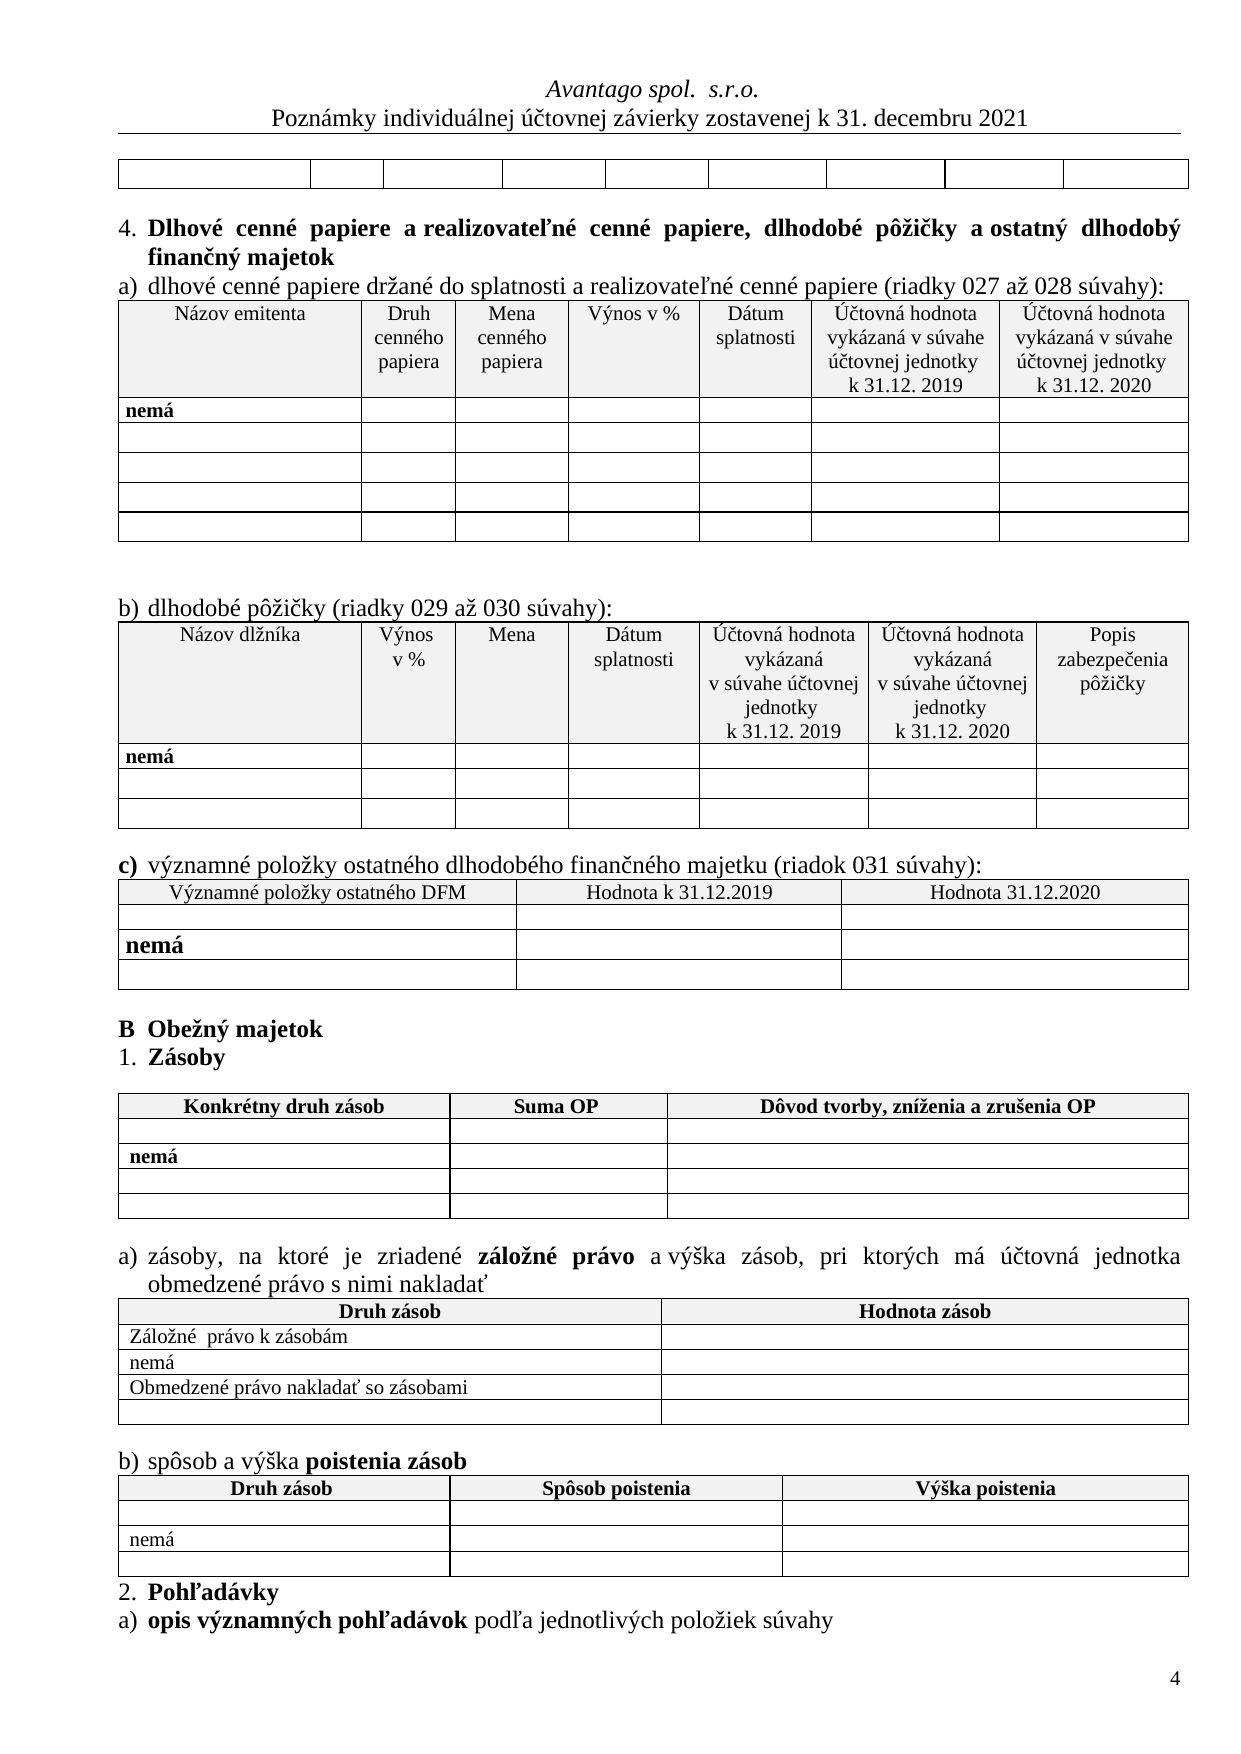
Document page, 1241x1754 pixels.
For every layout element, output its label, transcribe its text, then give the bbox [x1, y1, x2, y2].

list dlhové cenné papiere držané do splatnosti a realizovateľné cenné papiere (riadky 027 až 028 súvahy): [118, 271, 1181, 300]
table_cell [119, 1552, 449, 1576]
table_cell [384, 160, 502, 188]
table_cell [668, 1119, 1188, 1143]
list Pohľadávky [118, 1577, 1181, 1605]
list opis významných pohľadávok podľa jednotlivých položiek súvahy [118, 1605, 1181, 1634]
table_cell [119, 483, 361, 511]
table_cell [119, 1119, 449, 1143]
table_cell [119, 960, 516, 988]
table_header Hodnota 31.12.2020 [842, 880, 1188, 904]
table_header Konkrétny druh zásob [119, 1094, 449, 1118]
table_cell [662, 1400, 1188, 1424]
table_cell Obmedzené právo nakladať so zásobami [119, 1375, 661, 1399]
table_cell [451, 1194, 667, 1218]
table_cell [456, 483, 568, 511]
table_cell [783, 1526, 1188, 1551]
table_cell [569, 423, 699, 452]
table_cell [662, 1325, 1188, 1348]
table_cell [662, 1350, 1188, 1374]
table_header Hodnota k 31.12.2019 [517, 880, 841, 904]
table_header Druh cenného papiera [362, 301, 455, 397]
table_cell [1000, 483, 1188, 511]
table_header Popis zabezpečenia pôžičky [1037, 623, 1188, 743]
table_cell [1037, 769, 1188, 798]
table_cell [362, 744, 455, 768]
table_cell nemá [119, 398, 361, 422]
table_cell [456, 799, 568, 827]
table_cell [700, 769, 868, 798]
table_cell [362, 483, 455, 511]
table_header Výška poistenia [783, 1476, 1188, 1500]
table_cell [456, 398, 568, 422]
list Dlhové cenné papiere a realizovateľné cenné papiere, dlhodobé pôžičky a ostatný dlhodobý finančný majetok [118, 213, 1181, 271]
table_header Druh zásob [119, 1476, 449, 1500]
table_header Účtovná hodnota vykázaná v súvahe účtovnej jednotky k 31.12. 2019 [812, 301, 999, 397]
table_cell [119, 799, 361, 827]
table_cell [362, 423, 455, 452]
table_cell [1037, 799, 1188, 827]
table_cell [569, 483, 699, 511]
table_cell [1000, 453, 1188, 482]
table_cell [812, 483, 999, 511]
table_cell [119, 769, 361, 798]
table_cell [569, 398, 699, 422]
list Zásoby [118, 1042, 1181, 1071]
table_header Druh zásob [119, 1299, 661, 1323]
table_cell [456, 513, 568, 541]
table_cell [517, 905, 841, 929]
table_header Významné položky ostatného DFM [119, 880, 516, 904]
table_cell [119, 1194, 449, 1218]
table_cell [119, 905, 516, 929]
table_cell nemá [119, 1350, 661, 1374]
table_cell [119, 1400, 661, 1424]
table_cell [451, 1552, 782, 1576]
table_cell [456, 769, 568, 798]
table_cell nemá [119, 930, 516, 959]
table_cell nemá [119, 744, 361, 768]
table_cell [700, 744, 868, 768]
table_cell [700, 398, 811, 422]
table_cell [569, 513, 699, 541]
table_cell [311, 160, 383, 188]
table_cell [1037, 744, 1188, 768]
table_cell [1000, 513, 1188, 541]
table_header Dôvod tvorby, zníženia a zrušenia OP [668, 1094, 1188, 1118]
table_cell [362, 513, 455, 541]
table_cell [812, 398, 999, 422]
table_header Suma OP [451, 1094, 667, 1118]
table_header Dátum splatnosti [569, 623, 699, 743]
table_cell [456, 423, 568, 452]
table_cell [119, 1501, 449, 1525]
table_cell [662, 1375, 1188, 1399]
table_header Mena [456, 623, 568, 743]
table_cell [362, 769, 455, 798]
table_cell [869, 769, 1036, 798]
table_cell [812, 423, 999, 452]
table_cell [119, 1169, 449, 1193]
list zásoby, na ktoré je zriadené záložné právo a výška zásob, pri ktorých má účtovná jednotka obmedzené právo s nimi nakladať [118, 1241, 1181, 1298]
table_header Účtovná hodnota vykázaná v súvahe účtovnej jednotky k 31.12. 2020 [869, 623, 1036, 743]
table_cell [668, 1169, 1188, 1193]
table_cell [812, 513, 999, 541]
table_cell [451, 1169, 667, 1193]
table_cell [569, 799, 699, 827]
list dlhodobé pôžičky (riadky 029 až 030 súvahy): [118, 593, 1181, 621]
table_header Názov dlžníka [119, 623, 361, 743]
text B Obežný majetok [118, 1014, 1181, 1042]
table_cell [812, 453, 999, 482]
table_cell [1000, 398, 1188, 422]
table_cell [700, 483, 811, 511]
table_cell [700, 513, 811, 541]
list spôsob a výška poistenia zásob [118, 1446, 1181, 1475]
table_cell [456, 453, 568, 482]
table_cell [517, 960, 841, 988]
table_cell [119, 513, 361, 541]
table_cell [451, 1526, 782, 1551]
table_cell [1064, 160, 1188, 188]
table_header Názov emitenta [119, 301, 361, 397]
table_header Hodnota zásob [662, 1299, 1188, 1323]
table_cell [700, 423, 811, 452]
table_cell [842, 930, 1188, 959]
table_cell [1000, 423, 1188, 452]
table_cell [119, 453, 361, 482]
table_header Účtovná hodnota vykázaná v súvahe účtovnej jednotky k 31.12. 2019 [700, 623, 868, 743]
table_cell [569, 744, 699, 768]
table_header Účtovná hodnota vykázaná v súvahe účtovnej jednotky k 31.12. 2020 [1000, 301, 1188, 397]
table_cell [451, 1119, 667, 1143]
table_cell [362, 398, 455, 422]
table_cell [827, 160, 944, 188]
table_cell [362, 453, 455, 482]
table_cell Záložné právo k zásobám [119, 1325, 661, 1348]
table_cell [517, 930, 841, 959]
table_cell [569, 453, 699, 482]
table_cell [456, 744, 568, 768]
table_cell [842, 905, 1188, 929]
table_cell [869, 744, 1036, 768]
table_cell nemá [119, 1144, 449, 1168]
table_cell [709, 160, 826, 188]
table_cell [606, 160, 708, 188]
table_cell [362, 799, 455, 827]
table_cell [119, 160, 310, 188]
table_cell [783, 1501, 1188, 1525]
table_header Dátum splatnosti [700, 301, 811, 397]
table_cell [668, 1144, 1188, 1168]
table_cell [668, 1194, 1188, 1218]
table_cell [503, 160, 605, 188]
table_cell nemá [119, 1526, 449, 1551]
list významné položky ostatného dlhodobého finančného majetku (riadok 031 súvahy): [118, 850, 1181, 879]
table_cell [783, 1552, 1188, 1576]
table_cell [451, 1144, 667, 1168]
table_cell [700, 453, 811, 482]
table_cell [451, 1501, 782, 1525]
table_cell [946, 160, 1063, 188]
table_header Spôsob poistenia [451, 1476, 782, 1500]
table_header Výnos v % [362, 623, 455, 743]
table_header Výnos v % [569, 301, 699, 397]
table_header Mena cenného papiera [456, 301, 568, 397]
table_cell [842, 960, 1188, 988]
table_cell [700, 799, 868, 827]
table_cell [869, 799, 1036, 827]
table_cell [569, 769, 699, 798]
table_cell [119, 423, 361, 452]
